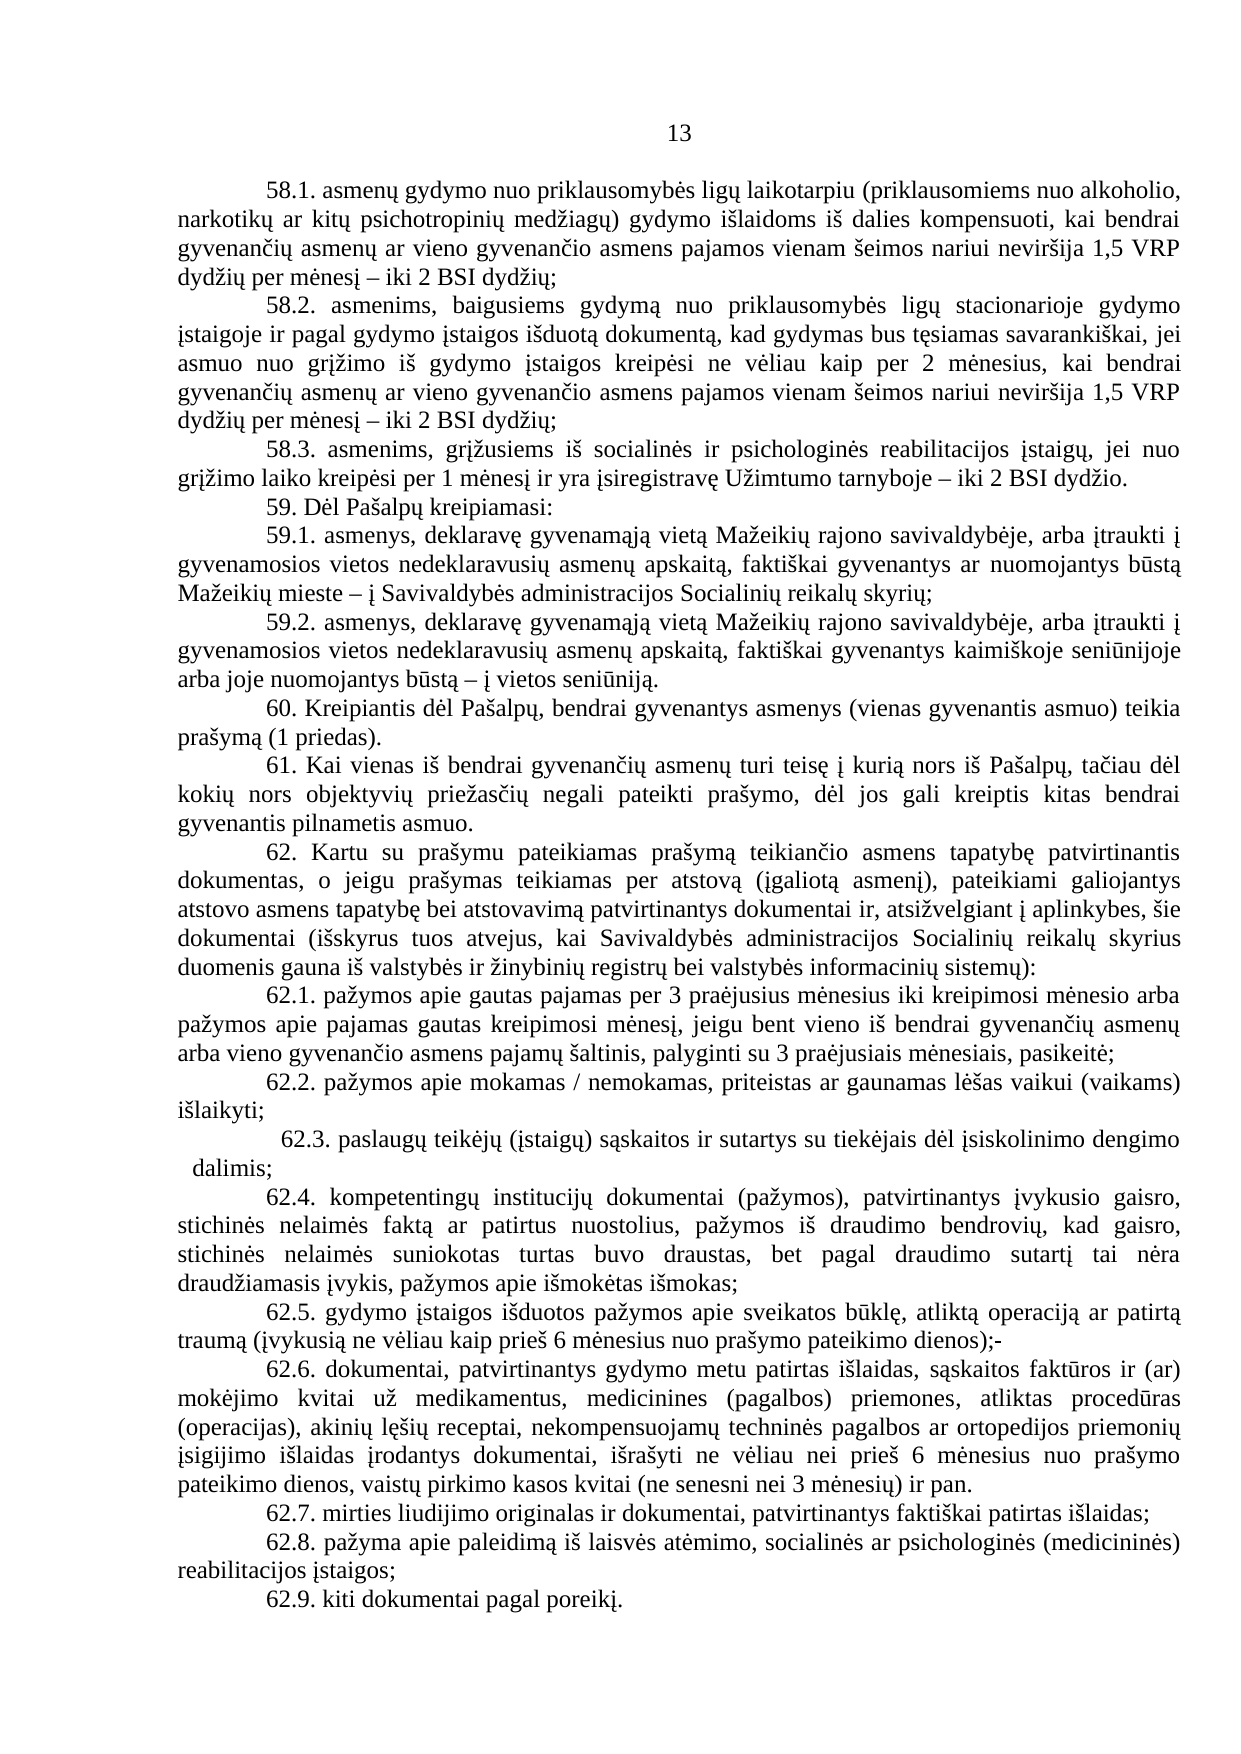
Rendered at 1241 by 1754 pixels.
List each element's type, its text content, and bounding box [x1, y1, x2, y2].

text 62.1. pažymos apie gautas pajamas per 3 praėjusius mėnesius iki kreipimosi mėnesio arba pažymos apie pajamas gautas kreipimosi mėnesį, jeigu bent vieno iš bendrai gyvenančių asmenų arba vieno gyvenančio asmens pajamų šaltinis, palyginti su 3 praėjusiais mėnesiais, pasikeitė; [177, 981, 1181, 1067]
text 62.2. pažymos apie mokamas / nemokamas, priteistas ar gaunamas lėšas vaikui (vaikams) išlaikyti; [177, 1067, 1181, 1124]
text 58.1. asmenų gydymo nuo priklausomybės ligų laikotarpiu (priklausomiems nuo alkoholio, narkotikų ar kitų psichotropinių medžiagų) gydymo išlaidoms iš dalies kompensuoti, kai bendrai gyvenančių asmenų ar vieno gyvenančio asmens pajamos vienam šeimos nariui neviršija 1,5 VRP dydžių per mėnesį – iki 2 BSI dydžių; [177, 176, 1181, 291]
text 62.9. kiti dokumentai pagal poreikį. [177, 1584, 1181, 1613]
text 59.1. asmenys, deklaravę gyvenamąją vietą Mažeikių rajono savivaldybėje, arba įtraukti į gyvenamosios vietos nedeklaravusių asmenų apskaitą, faktiškai gyvenantys ar nuomojantys būstą Mažeikių mieste – į Savivaldybės administracijos Socialinių reikalų skyrių; [177, 521, 1181, 607]
text 58.2. asmenims, baigusiems gydymą nuo priklausomybės ligų stacionarioje gydymo įstaigoje ir pagal gydymo įstaigos išduotą dokumentą, kad gydymas bus tęsiamas savarankiškai, jei asmuo nuo grįžimo iš gydymo įstaigos kreipėsi ne vėliau kaip per 2 mėnesius, kai bendrai gyvenančių asmenų ar vieno gyvenančio asmens pajamos vienam šeimos nariui neviršija 1,5 VRP dydžių per mėnesį – iki 2 BSI dydžių; [177, 291, 1181, 434]
text 59. Dėl Pašalpų kreipiamasi: [177, 492, 1181, 521]
text 61. Kai vienas iš bendrai gyvenančių asmenų turi teisę į kurią nors iš Pašalpų, tačiau dėl kokių nors objektyvių priežasčių negali pateikti prašymo, dėl jos gali kreiptis kitas bendrai gyvenantis pilnametis asmuo. [177, 751, 1181, 837]
text 59.2. asmenys, deklaravę gyvenamąją vietą Mažeikių rajono savivaldybėje, arba įtraukti į gyvenamosios vietos nedeklaravusių asmenų apskaitą, faktiškai gyvenantys kaimiškoje seniūnijoje arba joje nuomojantys būstą – į vietos seniūniją. [177, 607, 1181, 693]
text 58.3. asmenims, grįžusiems iš socialinės ir psichologinės reabilitacijos įstaigų, jei nuo grįžimo laiko kreipėsi per 1 mėnesį ir yra įsiregistravę Užimtumo tarnyboje – iki 2 BSI dydžio. [177, 434, 1181, 492]
text 62.8. pažyma apie paleidimą iš laisvės atėmimo, socialinės ar psichologinės (medicininės) reabilitacijos įstaigos; [177, 1527, 1181, 1584]
text 62.4. kompetentingų institucijų dokumentai (pažymos), patvirtinantys įvykusio gaisro, stichinės nelaimės faktą ar patirtus nuostolius, pažymos iš draudimo bendrovių, kad gaisro, stichinės nelaimės suniokotas turtas buvo draustas, bet pagal draudimo sutartį tai nėra draudžiamasis įvykis, pažymos apie išmokėtas išmokas; [177, 1182, 1181, 1297]
text 62.6. dokumentai, patvirtinantys gydymo metu patirtas išlaidas, sąskaitos faktūros ir (ar) mokėjimo kvitai už medikamentus, medicinines (pagalbos) priemones, atliktas procedūras (operacijas), akinių lęšių receptai, nekompensuojamų techninės pagalbos ar ortopedijos priemonių įsigijimo išlaidas įrodantys dokumentai, išrašyti ne vėliau nei prieš 6 mėnesius nuo prašymo pateikimo dienos, vaistų pirkimo kasos kvitai (ne senesni nei 3 mėnesių) ir pan. [177, 1354, 1181, 1498]
text 62.7. mirties liudijimo originalas ir dokumentai, patvirtinantys faktiškai patirtas išlaidas; [177, 1498, 1181, 1527]
text 60. Kreipiantis dėl Pašalpų, bendrai gyvenantys asmenys (vienas gyvenantis asmuo) teikia prašymą (1 priedas). [177, 693, 1181, 751]
text 62.3. paslaugų teikėjų (įstaigų) sąskaitos ir sutartys su tiekėjais dėl įsiskolinimo dengimo dalimis; [192, 1124, 1181, 1182]
text 62. Kartu su prašymu pateikiamas prašymą teikiančio asmens tapatybę patvirtinantis dokumentas, o jeigu prašymas teikiamas per atstovą (įgaliotą asmenį), pateikiami galiojantys atstovo asmens tapatybę bei atstovavimą patvirtinantys dokumentai ir, atsižvelgiant į aplinkybes, šie dokumentai (išskyrus tuos atvejus, kai Savivaldybės administracijos Socialinių reikalų skyrius duomenis gauna iš valstybės ir žinybinių registrų bei valstybės informacinių sistemų): [177, 837, 1181, 981]
text 62.5. gydymo įstaigos išduotos pažymos apie sveikatos būklę, atliktą operaciją ar patirtą traumą (įvykusią ne vėliau kaip prieš 6 mėnesius nuo prašymo pateikimo dienos); [177, 1297, 1181, 1354]
